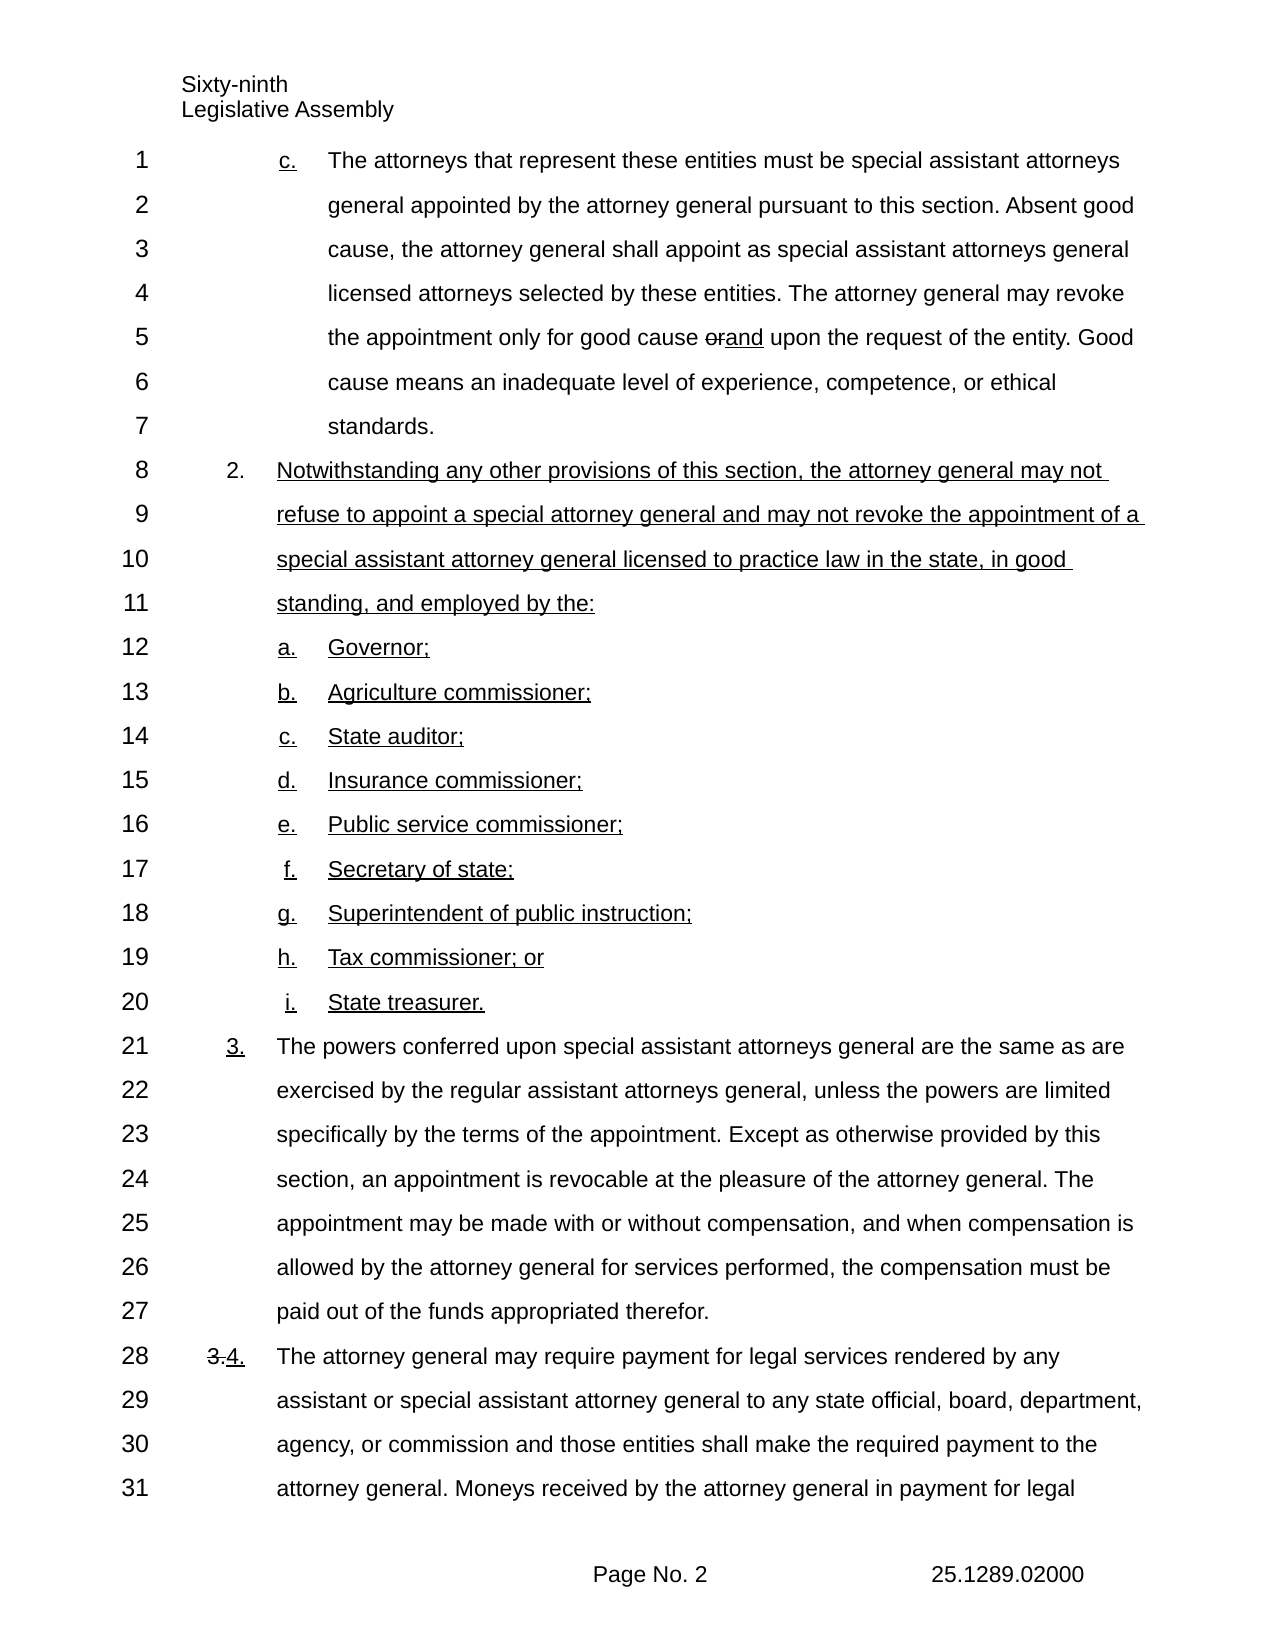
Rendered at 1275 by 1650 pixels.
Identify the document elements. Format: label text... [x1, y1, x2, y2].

text c. The attorneys that represent these entities must be special assistant attorneys general appointed by the attorney general pursuant to this section. Absent good cause, the attorney general shall appoint as special assistant attorneys general licensed attorneys selected by these entities. The attorney general may revoke the appointment only for good cause orand upon the request of the entity. Good cause means an inadequate level of experience, competence, or ethical standards. [181, 133, 1154, 443]
text i. State treasurer. [181, 974, 1154, 1019]
text h. Tax commissioner; or [181, 930, 1154, 974]
text d. Insurance commissioner; [181, 753, 1154, 797]
text 3. The powers conferred upon special assistant attorneys general are the same as are exercised by the regular assistant attorneys general, unless the powers are limited specifically by the terms of the appointment. Except as otherwise provided by this section, an appointment is revocable at the pleasure of the attorney general. The appointment may be made with or without compensation, and when compensation is allowed by the attorney general for services performed, the compensation must be paid out of the funds appropriated therefor. [181, 1019, 1154, 1329]
text f. Secretary of state; [181, 842, 1154, 886]
text 2. Notwithstanding any other provisions of this section, the attorney general may not refuse to appoint a special attorney general and may not revoke the appointment of a special assistant attorney general licensed to practice law in the state, in good standing, and employed by the: [181, 443, 1154, 620]
text g. Superintendent of public instruction; [181, 886, 1154, 930]
text e. Public service commissioner; [181, 797, 1154, 842]
text c. State auditor; [181, 709, 1154, 753]
text b. Agriculture commissioner; [181, 664, 1154, 709]
text a. Governor; [181, 620, 1154, 664]
text 3.4. The attorney general may require payment for legal services rendered by any assistant or special assistant attorney general to any state official, board, department, agency, or commission and those entities shall make the required payment to the attorney general. Moneys received by the attorney general in payment for legal [181, 1329, 1154, 1506]
